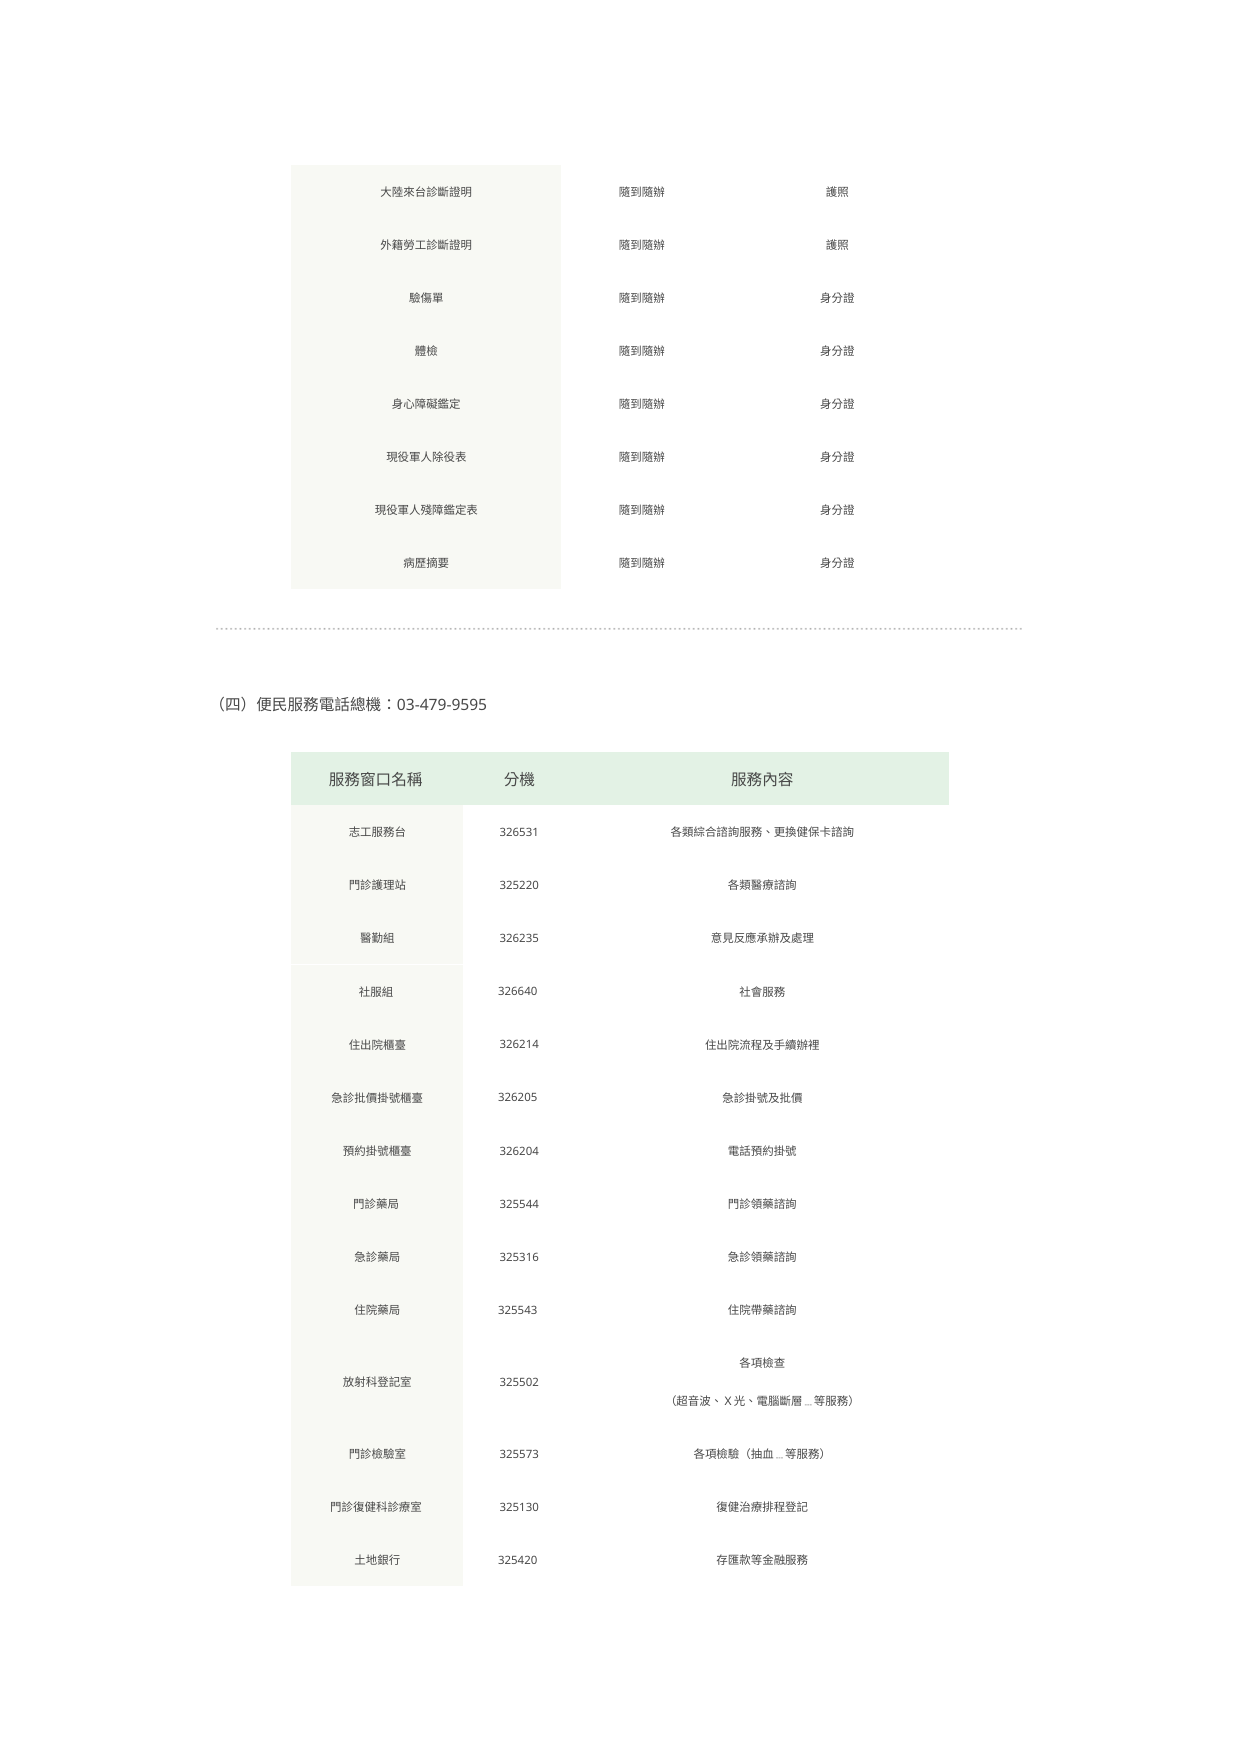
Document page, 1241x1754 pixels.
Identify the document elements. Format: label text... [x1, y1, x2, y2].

table_cell 身分證 [725, 271, 949, 324]
table_cell 外籍勞工診斷證明 [291, 218, 561, 271]
table_cell 326531 [463, 805, 575, 858]
table_cell 放射科登記室 [291, 1336, 463, 1427]
table_cell 住出院流程及手續辦裡 [575, 1018, 949, 1071]
table_header （四）便民服務電話總機：03-479-9595 [209, 685, 1031, 1586]
table_cell 325573 [463, 1427, 575, 1480]
table_cell 325316 [463, 1230, 575, 1283]
table_cell 住院藥局 [291, 1283, 463, 1336]
table_cell 急診領藥諮詢 [575, 1230, 949, 1283]
table_cell 預約掛號櫃臺 [291, 1124, 463, 1177]
table_cell 隨到隨辦 [561, 377, 725, 430]
table_cell 隨到隨辦 [561, 271, 725, 324]
table_cell 326205 [463, 1071, 575, 1124]
table_cell 急診藥局 [291, 1230, 463, 1283]
picture [215, 620, 1025, 638]
table_cell 各項檢查 （超音波、Ｘ光、電腦斷層﹍等服務） [575, 1336, 949, 1427]
table_cell 急診批價掛號櫃臺 [291, 1071, 463, 1124]
table_cell 現役軍人除役表 [291, 430, 561, 483]
table_cell 門診領藥諮詢 [575, 1177, 949, 1230]
table_cell 325220 [463, 858, 575, 911]
table_cell 住出院櫃臺 [291, 1018, 463, 1071]
table_cell 急診掛號及批價 [575, 1071, 949, 1124]
table_cell 門診護理站 [291, 858, 463, 911]
table_cell 各項檢驗（抽血﹍等服務） [575, 1427, 949, 1480]
table_header [949, 165, 1031, 589]
table_cell 病歷摘要 [291, 536, 561, 589]
table_cell 325543 [463, 1283, 575, 1336]
table_cell 身心障礙鑑定 [291, 377, 561, 430]
table_cell 電話預約掛號 [575, 1124, 949, 1177]
table_cell 護照 [725, 165, 949, 218]
table_header 服務窗口名稱 [291, 752, 463, 805]
table_cell 醫勤組 [291, 911, 463, 964]
table_cell 身分證 [725, 324, 949, 377]
table_cell 326214 [463, 1018, 575, 1071]
table_cell 身分證 [725, 430, 949, 483]
table_cell 身分證 [725, 377, 949, 430]
table_cell 現役軍人殘障鑑定表 [291, 483, 561, 536]
table_cell 各類綜合諮詢服務、更換健保卡諮詢 [575, 805, 949, 858]
table_cell 意見反應承辦及處理 [575, 911, 949, 964]
table_cell 土地銀行 [291, 1533, 463, 1586]
table_cell 社服組 [291, 965, 463, 1018]
table_cell 325420 [463, 1533, 575, 1586]
table_cell 326640 [463, 965, 575, 1018]
table_cell 門診藥局 [291, 1177, 463, 1230]
table_cell 體檢 [291, 324, 561, 377]
table_cell 326204 [463, 1124, 575, 1177]
table_cell 326235 [463, 911, 575, 964]
table_cell 隨到隨辦 [561, 483, 725, 536]
table_header 服務內容 [575, 752, 949, 805]
table_cell 各類醫療諮詢 [575, 858, 949, 911]
table_header 分機 [463, 752, 575, 805]
table_header [209, 165, 291, 589]
table_cell 驗傷單 [291, 271, 561, 324]
table_cell 隨到隨辦 [561, 165, 725, 218]
table_cell 護照 [725, 218, 949, 271]
table_cell 325544 [463, 1177, 575, 1230]
table_cell 隨到隨辦 [561, 536, 725, 589]
table_cell 大陸來台診斷證明 [291, 165, 561, 218]
table_cell 隨到隨辦 [561, 218, 725, 271]
table_cell 325130 [463, 1480, 575, 1533]
table_cell 身分證 [725, 483, 949, 536]
table_cell 身分證 [725, 536, 949, 589]
table_cell 存匯款等金融服務 [575, 1533, 949, 1586]
table_cell 門診檢驗室 [291, 1427, 463, 1480]
table_cell 社會服務 [575, 965, 949, 1018]
table_cell 325502 [463, 1336, 575, 1427]
table_cell 門診復健科診療室 [291, 1480, 463, 1533]
table_cell 住院帶藥諮詢 [575, 1283, 949, 1336]
table_cell 復健治療排程登記 [575, 1480, 949, 1533]
table_cell 志工服務台 [291, 805, 463, 858]
table_cell 隨到隨辦 [561, 324, 725, 377]
table_cell 隨到隨辦 [561, 430, 725, 483]
